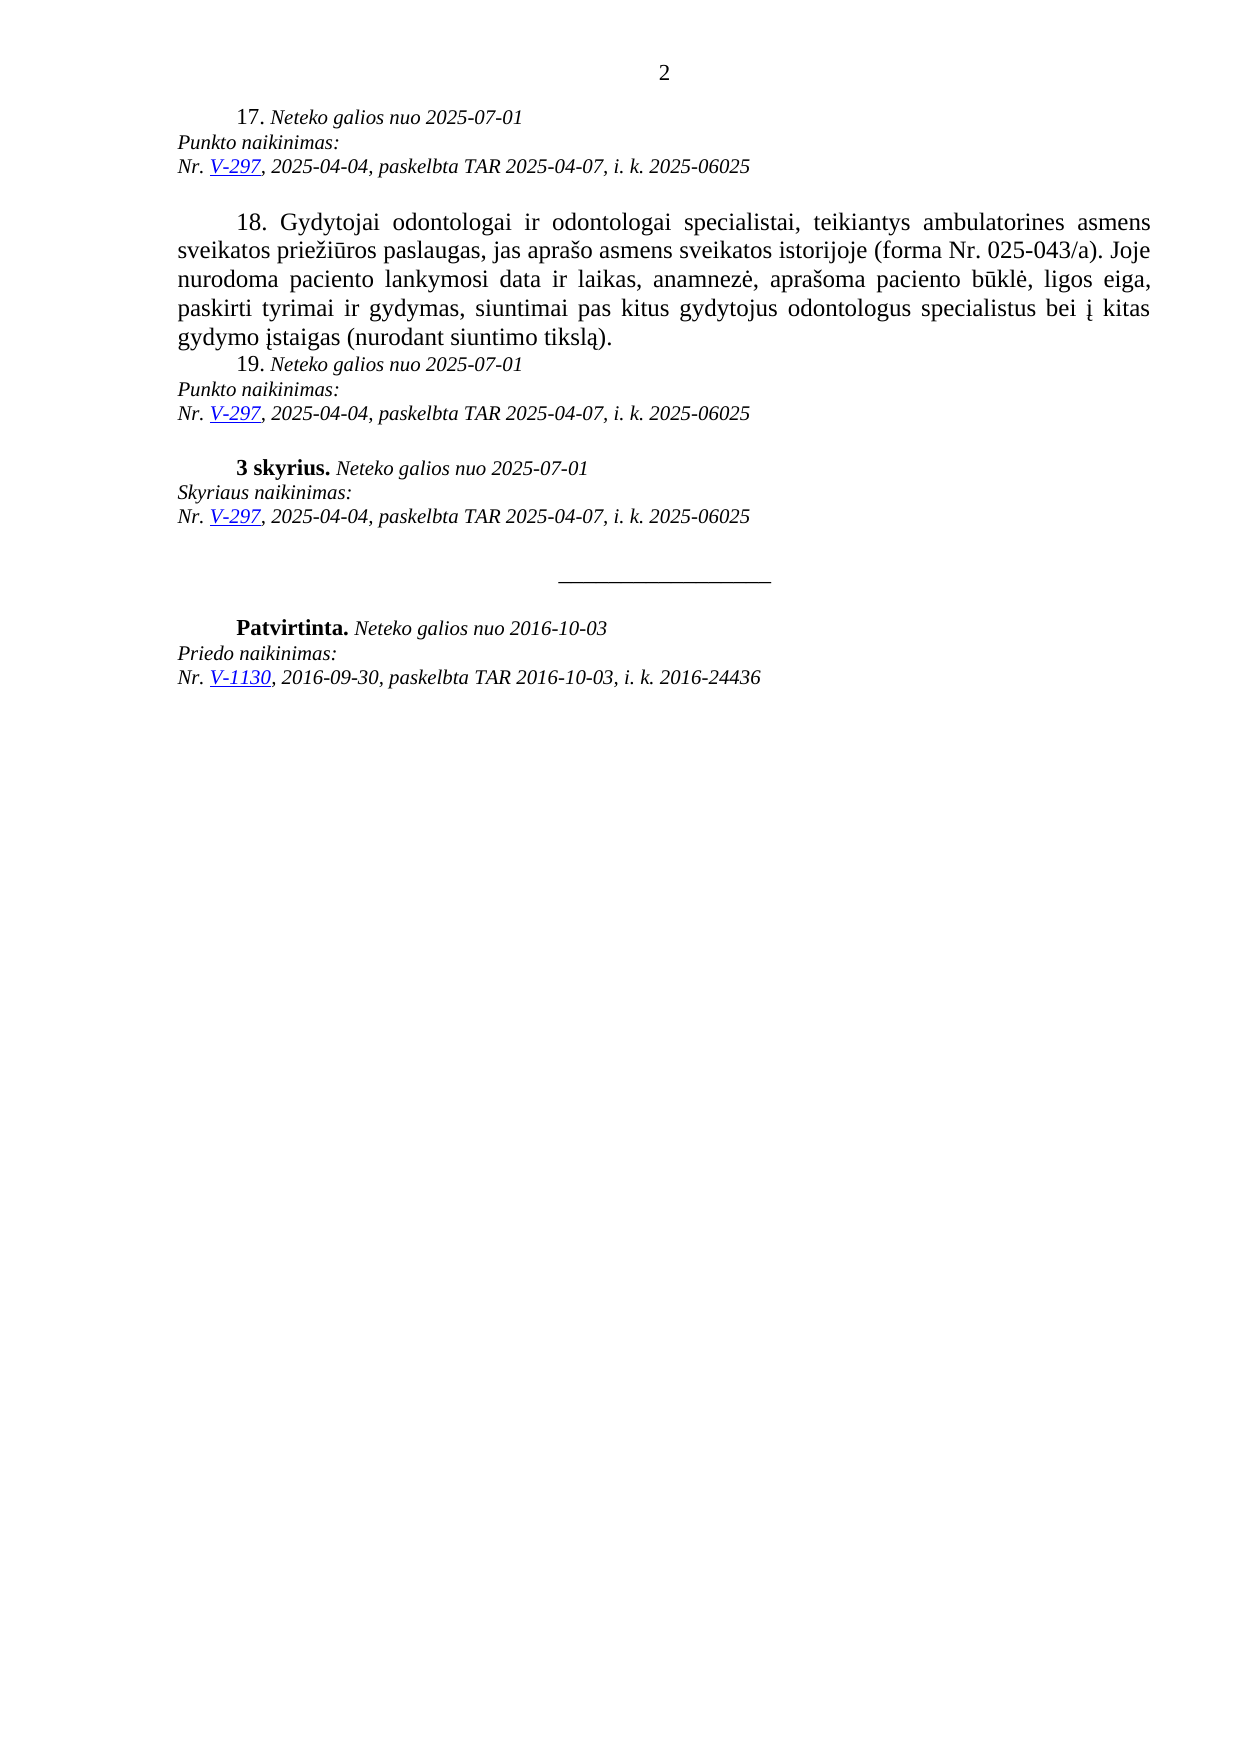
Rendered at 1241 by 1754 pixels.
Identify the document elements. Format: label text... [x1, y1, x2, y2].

text Punkto naikinimas: [177, 377, 1152, 401]
text Skyriaus naikinimas: [177, 480, 1152, 504]
text 18. Gydytojai odontologai ir odontologai specialistai, teikiantys ambulatorines asmens sveikatos priežiūros paslaugas, jas aprašo asmens sveikatos istorijoje (forma Nr. 025-043/a). Joje nurodoma paciento lankymosi data ir laikas, anamnezė, aprašoma paciento būklė, ligos eiga, paskirti tyrimai ir gydymas, siuntimai pas kitus gydytojus odontologus specialistus bei į kitas gydymo įstaigas (nurodant siuntimo tikslą). [177, 207, 1152, 350]
text Patvirtinta. Neteko galios nuo 2016-10-03 [177, 614, 1152, 641]
text Nr. V-1130, 2016-09-30, paskelbta TAR 2016-10-03, i. k. 2016-24436 [177, 665, 1152, 689]
text Nr. V-297, 2025-04-04, paskelbta TAR 2025-04-07, i. k. 2025-06025 [177, 401, 1152, 425]
text 17. Neteko galios nuo 2025-07-01 [177, 103, 1152, 130]
text 19. Neteko galios nuo 2025-07-01 [177, 350, 1152, 377]
text _________________ [177, 557, 1152, 586]
text Priedo naikinimas: [177, 641, 1152, 665]
text Punkto naikinimas: [177, 130, 1152, 154]
text Nr. V-297, 2025-04-04, paskelbta TAR 2025-04-07, i. k. 2025-06025 [177, 504, 1152, 528]
text Nr. V-297, 2025-04-04, paskelbta TAR 2025-04-07, i. k. 2025-06025 [177, 154, 1152, 178]
text 3 skyrius. Neteko galios nuo 2025-07-01 [177, 454, 1152, 480]
